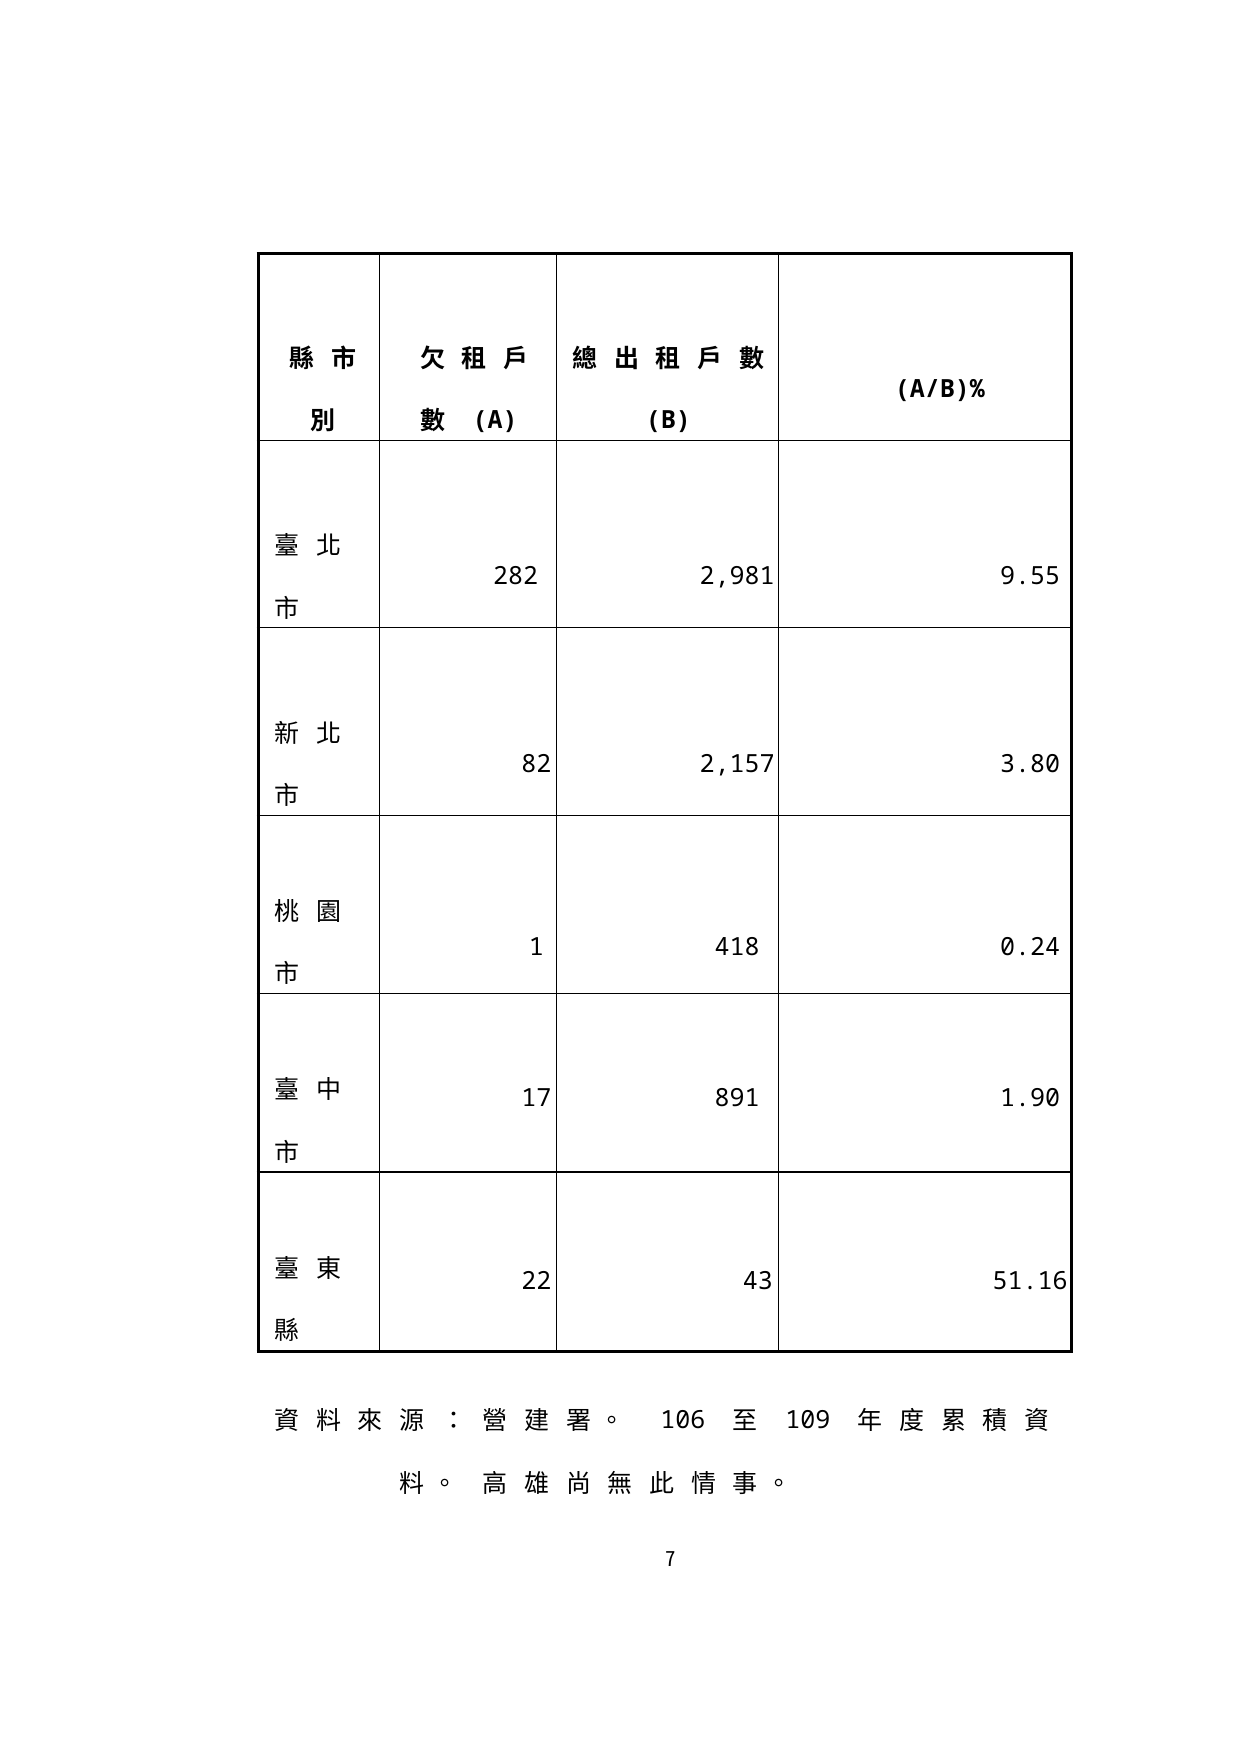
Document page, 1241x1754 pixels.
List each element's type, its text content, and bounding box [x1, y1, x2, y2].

table_cell 418 [557, 816, 778, 993]
table_cell 2,981 [557, 441, 778, 627]
table_cell 9.55 [779, 441, 1070, 627]
table_cell 17 [380, 994, 556, 1171]
table_cell 1 [380, 816, 556, 993]
table_cell 臺東縣 [260, 1173, 379, 1350]
table_cell 43 [557, 1173, 778, 1350]
table_cell 新北市 [260, 628, 379, 814]
table_header 欠租戶數(A) [380, 255, 556, 439]
table_cell 臺北市 [260, 441, 379, 627]
table_cell 282 [380, 441, 556, 627]
table_cell 891 [557, 994, 778, 1171]
text 資料來源：營建署。106至109年度累積資料。高雄尚無此情事。 [257, 1377, 1058, 1502]
table_cell 3.80 [779, 628, 1070, 814]
table_cell 臺中市 [260, 994, 379, 1171]
table_header 總出租戶數(B) [557, 255, 778, 439]
table_cell 2,157 [557, 628, 778, 814]
table_cell 22 [380, 1173, 556, 1350]
table_cell 82 [380, 628, 556, 814]
table_cell 桃園市 [260, 816, 379, 993]
table_cell 51.16 [779, 1173, 1070, 1350]
table_cell 0.24 [779, 816, 1070, 993]
table_header (A/B)% [779, 255, 1070, 439]
table_header 縣市別 [260, 255, 379, 439]
table_cell 1.90 [779, 994, 1070, 1171]
